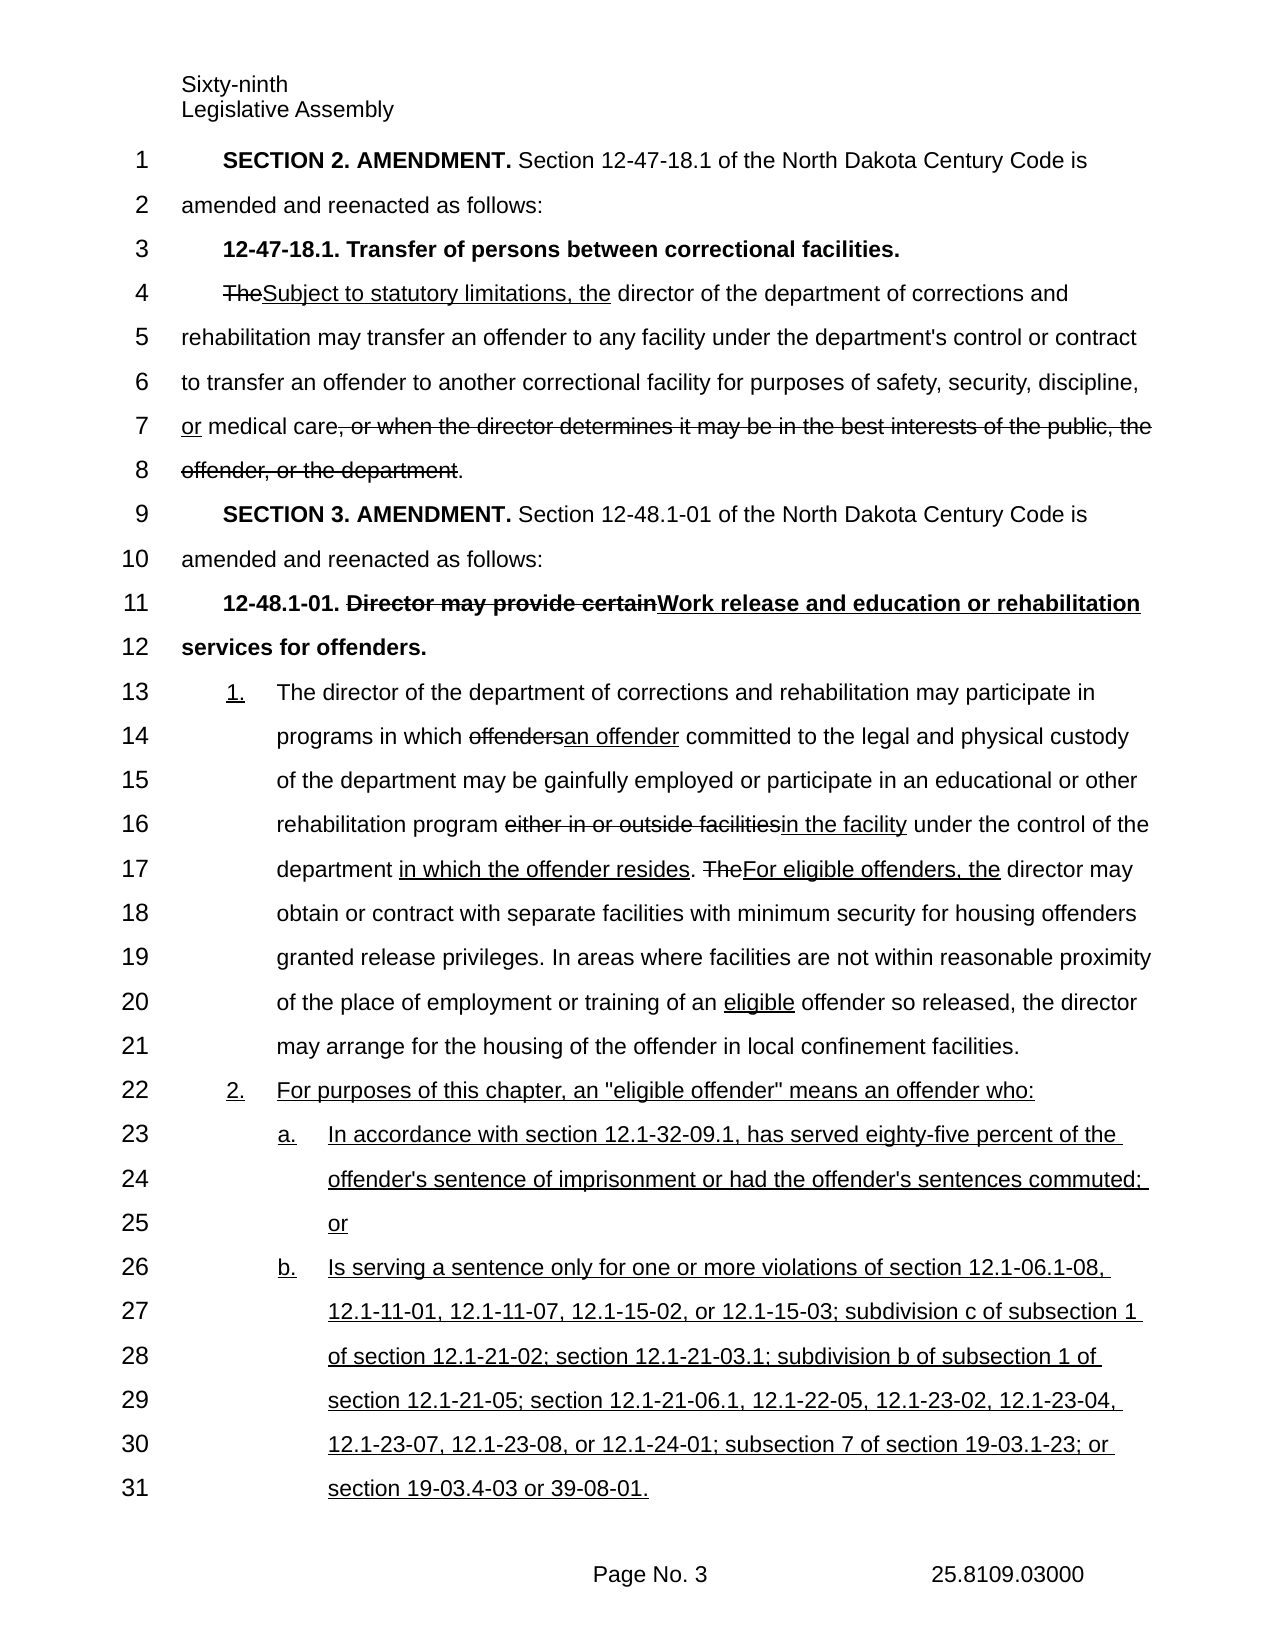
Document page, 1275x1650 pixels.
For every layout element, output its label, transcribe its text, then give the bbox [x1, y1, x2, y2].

subtitle 12‑48.1‑01. Director may provide certainWork release and education or rehabilitation services for offenders. [181, 576, 1154, 664]
text a. In accordance with section 12.1‑32‑09.1, has served eighty-five percent of the offender's sentence of imprisonment or had the offender's sentences commuted; or [181, 1107, 1154, 1240]
text SECTION 3. AMENDMENT. Section 12‑48.1‑01 of the North Dakota Century Code is amended and reenacted as follows: [181, 487, 1154, 576]
text 2. For purposes of this chapter, an "eligible offender" means an offender who: [181, 1063, 1154, 1107]
text b. Is serving a sentence only for one or more violations of section 12.1‑06.1‑08, 12.1‑11‑01, 12.1‑11‑07, 12.1‑15‑02, or 12.1‑15‑03; subdivision c of subsection 1 of section 12.1-21‑02; section 12.1‑21‑03.1; subdivision b of subsection 1 of section 12.1‑21‑05; section 12.1‑21‑06.1, 12.1‑22‑05, 12.1‑23‑02, 12.1‑23‑04, 12.1‑23‑07, 12.1‑23‑08, or 12.1‑24‑01; subsection 7 of section 19‑03.1‑23; or section 19‑03.4‑03 or 39‑08‑01. [181, 1240, 1154, 1506]
text SECTION 2. AMENDMENT. Section 12‑47‑18.1 of the North Dakota Century Code is amended and reenacted as follows: [181, 133, 1154, 222]
subtitle 12‑47‑18.1. Transfer of persons between correctional facilities. [181, 222, 1154, 266]
text TheSubject to statutory limitations, the director of the department of corrections and rehabilitation may transfer an offender to any facility under the department's control or contract to transfer an offender to another correctional facility for purposes of safety, security, discipline, or medical care, or when the director determines it may be in the best interests of the public, the offender, or the department. [181, 266, 1154, 487]
text 1. The director of the department of corrections and rehabilitation may participate in programs in which offendersan offender committed to the legal and physical custody of the department may be gainfully employed or participate in an educational or other rehabilitation program either in or outside facilitiesin the facility under the control of the department in which the offender resides. TheFor eligible offenders, the director may obtain or contract with separate facilities with minimum security for housing offenders granted release privileges. In areas where facilities are not within reasonable proximity of the place of employment or training of an eligible offender so released, the director may arrange for the housing of the offender in local confinement facilities. [181, 664, 1154, 1063]
